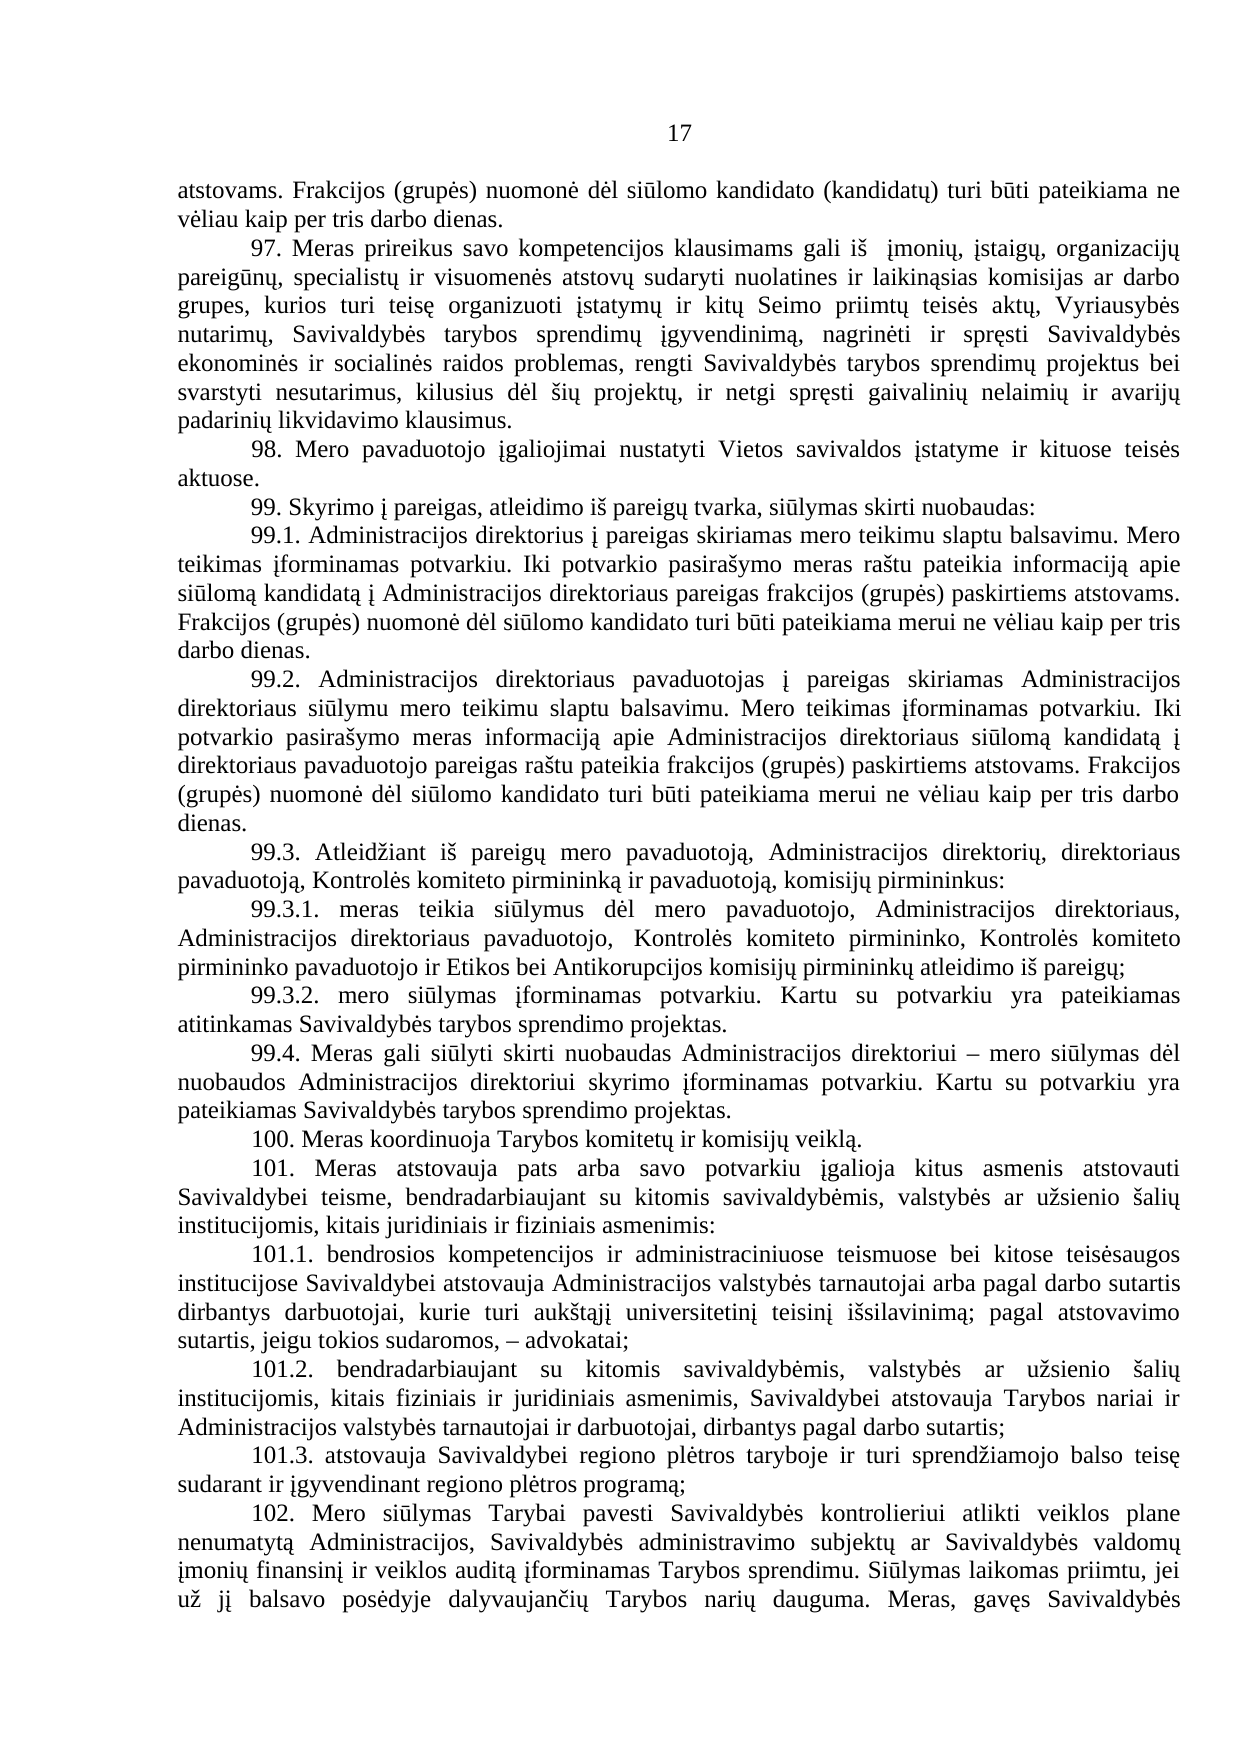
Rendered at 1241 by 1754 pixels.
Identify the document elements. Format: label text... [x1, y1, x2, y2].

text 99.3.2. mero siūlymas įforminamas potvarkiu. Kartu su potvarkiu yra pateikiamas atitinkamas Savivaldybės tarybos sprendimo projektas. [177, 981, 1181, 1038]
text 101.2. bendradarbiaujant su kitomis savivaldybėmis, valstybės ar užsienio šalių institucijomis, kitais fiziniais ir juridiniais asmenimis, Savivaldybei atstovauja Tarybos nariai ir Administracijos valstybės tarnautojai ir darbuotojai, dirbantys pagal darbo sutartis; [177, 1354, 1181, 1441]
text atstovams. Frakcijos (grupės) nuomonė dėl siūlomo kandidato (kandidatų) turi būti pateikiama ne vėliau kaip per tris darbo dienas. [177, 176, 1181, 233]
text 102. Mero siūlymas Tarybai pavesti Savivaldybės kontrolieriui atlikti veiklos plane nenumatytą Administracijos, Savivaldybės administravimo subjektų ar Savivaldybės valdomų įmonių finansinį ir veiklos auditą įforminamas Tarybos sprendimu. Siūlymas laikomas priimtu, jei už jį balsavo posėdyje dalyvaujančių Tarybos narių dauguma. Meras, gavęs Savivaldybės [177, 1498, 1181, 1613]
text 99.3.1. meras teikia siūlymus dėl mero pavaduotojo, Administracijos direktoriaus, Administracijos direktoriaus pavaduotojo, Kontrolės komiteto pirmininko, Kontrolės komiteto pirmininko pavaduotojo ir Etikos bei Antikorupcijos komisijų pirmininkų atleidimo iš pareigų; [177, 894, 1181, 981]
text 99.1. Administracijos direktorius į pareigas skiriamas mero teikimu slaptu balsavimu. Mero teikimas įforminamas potvarkiu. Iki potvarkio pasirašymo meras raštu pateikia informaciją apie siūlomą kandidatą į Administracijos direktoriaus pareigas frakcijos (grupės) paskirtiems atstovams. Frakcijos (grupės) nuomonė dėl siūlomo kandidato turi būti pateikiama merui ne vėliau kaip per tris darbo dienas. [177, 521, 1181, 664]
text 99.2. Administracijos direktoriaus pavaduotojas į pareigas skiriamas Administracijos direktoriaus siūlymu mero teikimu slaptu balsavimu. Mero teikimas įforminamas potvarkiu. Iki potvarkio pasirašymo meras informaciją apie Administracijos direktoriaus siūlomą kandidatą į direktoriaus pavaduotojo pareigas raštu pateikia frakcijos (grupės) paskirtiems atstovams. Frakcijos (grupės) nuomonė dėl siūlomo kandidato turi būti pateikiama merui ne vėliau kaip per tris darbo dienas. [177, 664, 1181, 837]
text 101. Meras atstovauja pats arba savo potvarkiu įgalioja kitus asmenis atstovauti Savivaldybei teisme, bendradarbiaujant su kitomis savivaldybėmis, valstybės ar užsienio šalių institucijomis, kitais juridiniais ir fiziniais asmenimis: [177, 1153, 1181, 1239]
text 101.3. atstovauja Savivaldybei regiono plėtros taryboje ir turi sprendžiamojo balso teisę sudarant ir įgyvendinant regiono plėtros programą; [177, 1441, 1181, 1498]
text 99.3. Atleidžiant iš pareigų mero pavaduotoją, Administracijos direktorių, direktoriaus pavaduotoją, Kontrolės komiteto pirmininką ir pavaduotoją, komisijų pirmininkus: [177, 837, 1181, 894]
text 98. Mero pavaduotojo įgaliojimai nustatyti Vietos savivaldos įstatyme ir kituose teisės aktuose. [177, 434, 1181, 492]
text 99. Skyrimo į pareigas, atleidimo iš pareigų tvarka, siūlymas skirti nuobaudas: [177, 492, 1181, 521]
text 97. Meras prireikus savo kompetencijos klausimams gali iš įmonių, įstaigų, organizacijų pareigūnų, specialistų ir visuomenės atstovų sudaryti nuolatines ir laikinąsias komisijas ar darbo grupes, kurios turi teisę organizuoti įstatymų ir kitų Seimo priimtų teisės aktų, Vyriausybės nutarimų, Savivaldybės tarybos sprendimų įgyvendinimą, nagrinėti ir spręsti Savivaldybės ekonominės ir socialinės raidos problemas, rengti Savivaldybės tarybos sprendimų projektus bei svarstyti nesutarimus, kilusius dėl šių projektų, ir netgi spręsti gaivalinių nelaimių ir avarijų padarinių likvidavimo klausimus. [177, 233, 1181, 434]
text 100. Meras koordinuoja Tarybos komitetų ir komisijų veiklą. [177, 1124, 1181, 1153]
text 101.1. bendrosios kompetencijos ir administraciniuose teismuose bei kitose teisėsaugos institucijose Savivaldybei atstovauja Administracijos valstybės tarnautojai arba pagal darbo sutartis dirbantys darbuotojai, kurie turi aukštąjį universitetinį teisinį išsilavinimą; pagal atstovavimo sutartis, jeigu tokios sudaromos, – advokatai; [177, 1239, 1181, 1354]
text 99.4. Meras gali siūlyti skirti nuobaudas Administracijos direktoriui – mero siūlymas dėl nuobaudos Administracijos direktoriui skyrimo įforminamas potvarkiu. Kartu su potvarkiu yra pateikiamas Savivaldybės tarybos sprendimo projektas. [177, 1038, 1181, 1124]
